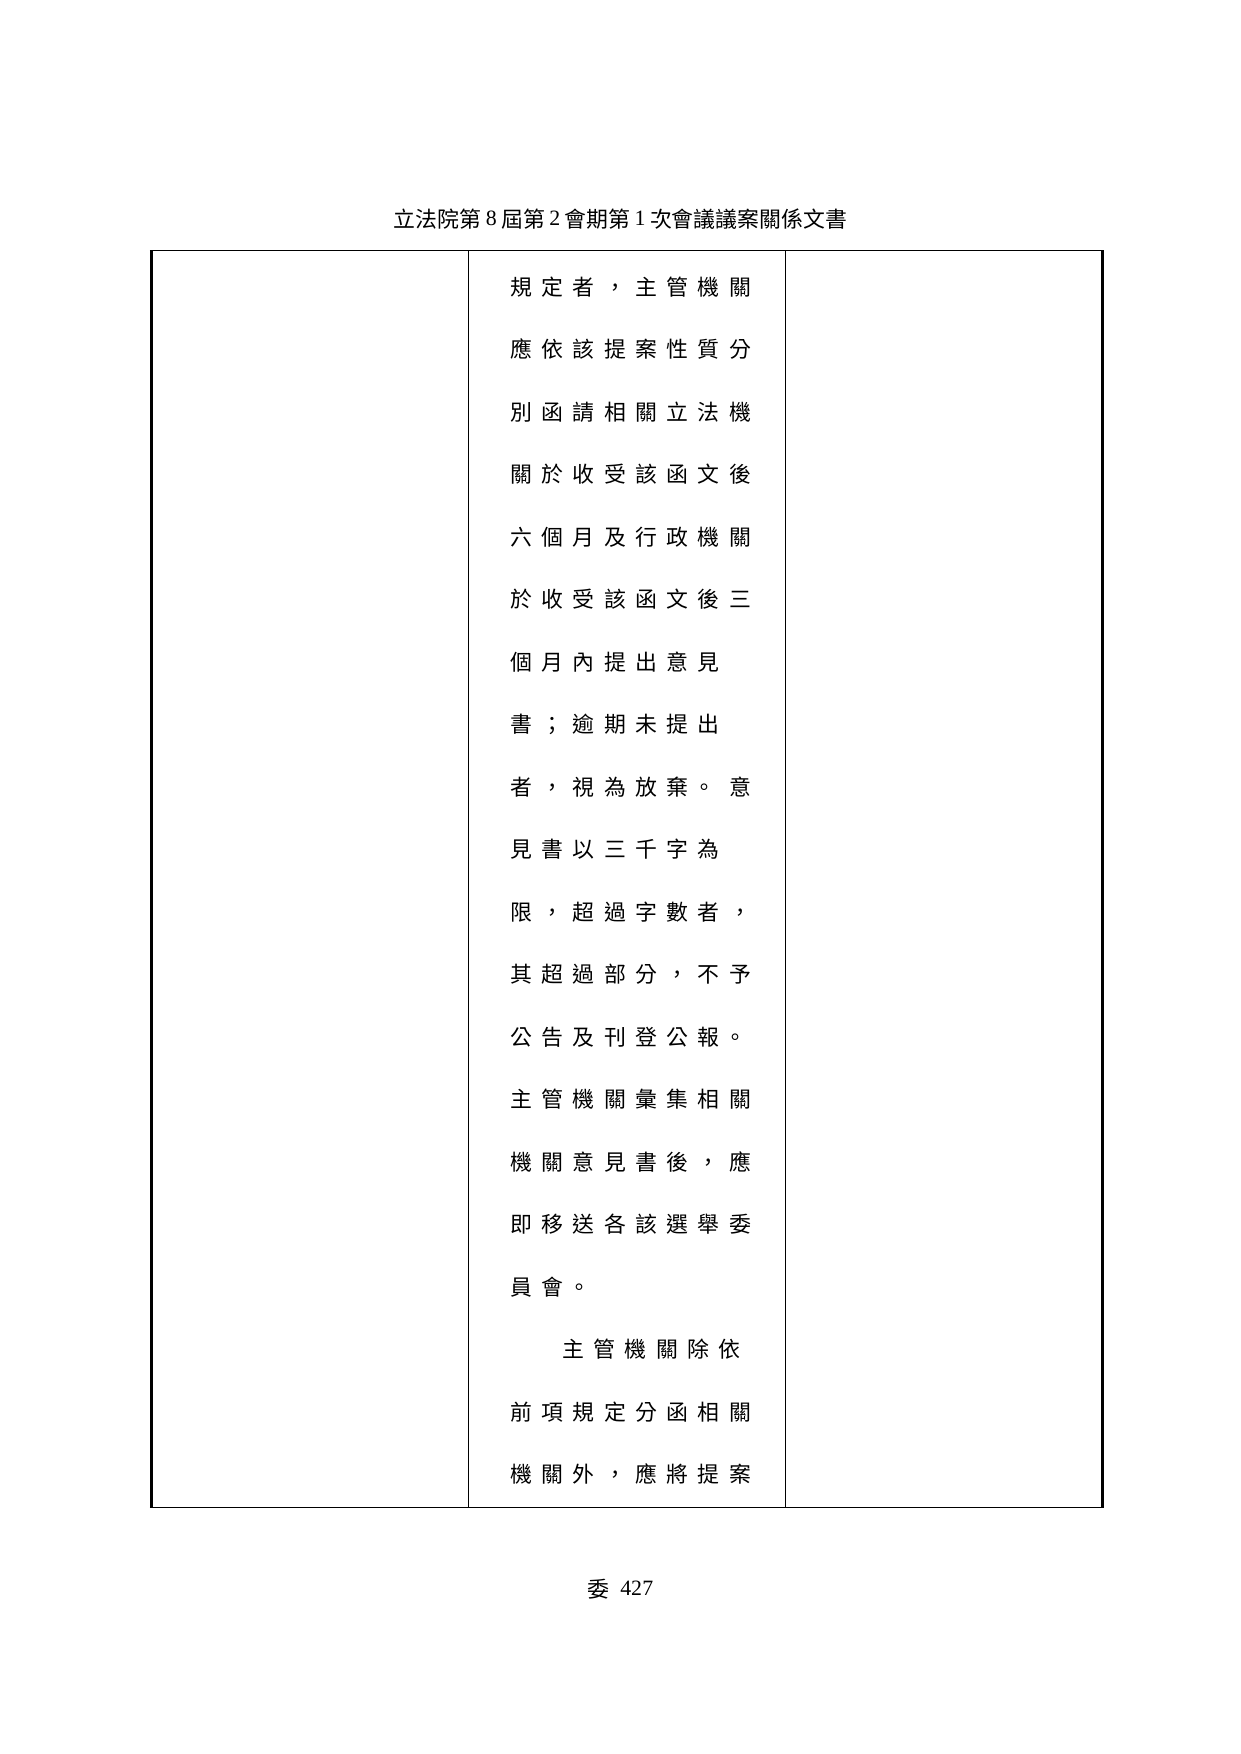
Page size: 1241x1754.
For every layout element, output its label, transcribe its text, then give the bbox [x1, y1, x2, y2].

table_cell 規定者，主管機關應依該提案性質分別函請相關立法機關於收受該函文後六個月及行政機關於收受該函文後三個月內提出意見書；逾期未提出者，視為放棄。意見書以三千字為限，超過字數者，其超過部分，不予公告及刊登公報。主管機關彙集相關機關意見書後，應即移送各該選舉委員會。 主管機關除依前項規定分函相關機關外，應將提案 [469, 251, 785, 1507]
table_cell [153, 251, 468, 1507]
table_cell [786, 251, 1101, 1507]
